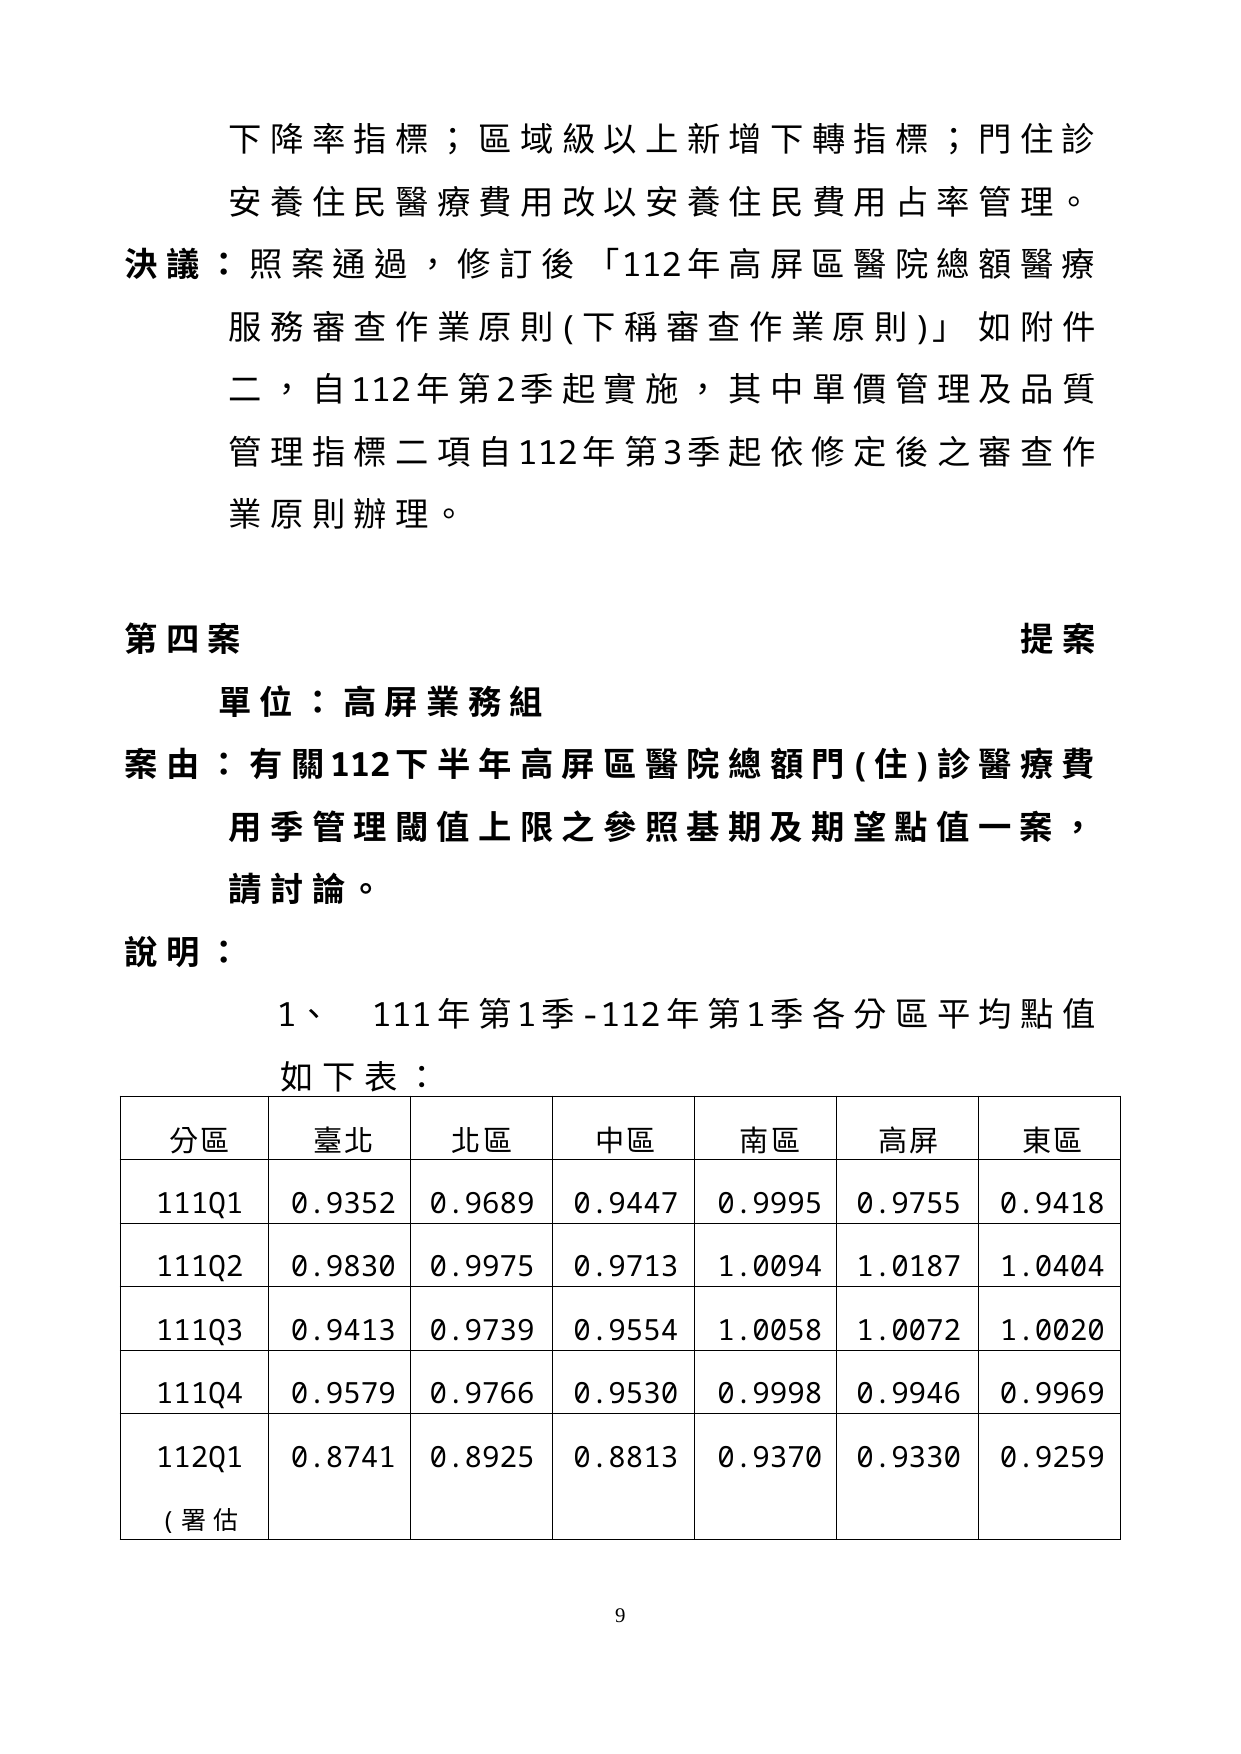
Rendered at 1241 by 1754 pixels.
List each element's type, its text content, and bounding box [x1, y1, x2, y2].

table_cell 0.9259 [979, 1414, 1120, 1539]
table_cell 1.0072 [837, 1287, 978, 1350]
table_cell 111Q4 [121, 1351, 268, 1413]
table_cell 1.0058 [695, 1287, 836, 1350]
table_header 北區 [411, 1097, 552, 1159]
table_header 東區 [979, 1097, 1120, 1159]
table_cell 0.9713 [553, 1224, 694, 1286]
table_cell 0.9447 [553, 1160, 694, 1223]
table_cell 0.9995 [695, 1160, 836, 1223]
table_cell 112Q1 (署估 [121, 1414, 268, 1539]
table_cell 0.9554 [553, 1287, 694, 1350]
table_cell 111Q1 [121, 1160, 268, 1223]
table_cell 111Q2 [121, 1224, 268, 1286]
table_cell 0.8741 [269, 1414, 410, 1539]
table_cell 0.9766 [411, 1351, 552, 1413]
table_cell 0.9579 [269, 1351, 410, 1413]
text 案由：有關112下半年高屏區醫院總額門(住)診醫療費用季管理閾值上限之參照基期及期望點值一案，請討論。 [120, 721, 1120, 908]
table_header 中區 [553, 1097, 694, 1159]
table_cell 0.9689 [411, 1160, 552, 1223]
text 第四案 提案單位：高屏業務組 [120, 596, 1120, 721]
table_cell 0.9830 [269, 1224, 410, 1286]
table_header 高屏 [837, 1097, 978, 1159]
table_cell 0.9755 [837, 1160, 978, 1223]
list 111年第1季-112年第1季各分區平均點值如下表： [269, 971, 1120, 1096]
table_cell 1.0404 [979, 1224, 1120, 1286]
table_cell 0.9975 [411, 1224, 552, 1286]
table_cell 0.9530 [553, 1351, 694, 1413]
table_cell 0.9330 [837, 1414, 978, 1539]
table_header 南區 [695, 1097, 836, 1159]
table_cell 0.8813 [553, 1414, 694, 1539]
table_cell 0.9418 [979, 1160, 1120, 1223]
table_cell 0.9370 [695, 1414, 836, 1539]
table_cell 0.9413 [269, 1287, 410, 1350]
table_cell 1.0020 [979, 1287, 1120, 1350]
table_cell 0.9998 [695, 1351, 836, 1413]
text 決議：照案通過，修訂後「112年高屏區醫院總額醫療服務審查作業原則(下稱審查作業原則)」如附件二，自112年第2季起實施，其中單價管理及品質管理指標二項自112年第3季起依修定後之審查作業原則辦理。 [120, 221, 1120, 533]
table_cell 1.0187 [837, 1224, 978, 1286]
table_cell 0.9352 [269, 1160, 410, 1223]
table_cell 111Q3 [121, 1287, 268, 1350]
table_cell 0.8925 [411, 1414, 552, 1539]
list 下降率指標；區域級以上新增下轉指標；門住診安養住民醫療費用改以安養住民費用占率管理。 [150, 96, 1120, 221]
table_cell 1.0094 [695, 1224, 836, 1286]
table_header 臺北 [269, 1097, 410, 1159]
text 說明： [120, 908, 1120, 971]
table_header 分區 [121, 1097, 268, 1159]
table_cell 0.9739 [411, 1287, 552, 1350]
table_cell 0.9946 [837, 1351, 978, 1413]
table_cell 0.9969 [979, 1351, 1120, 1413]
